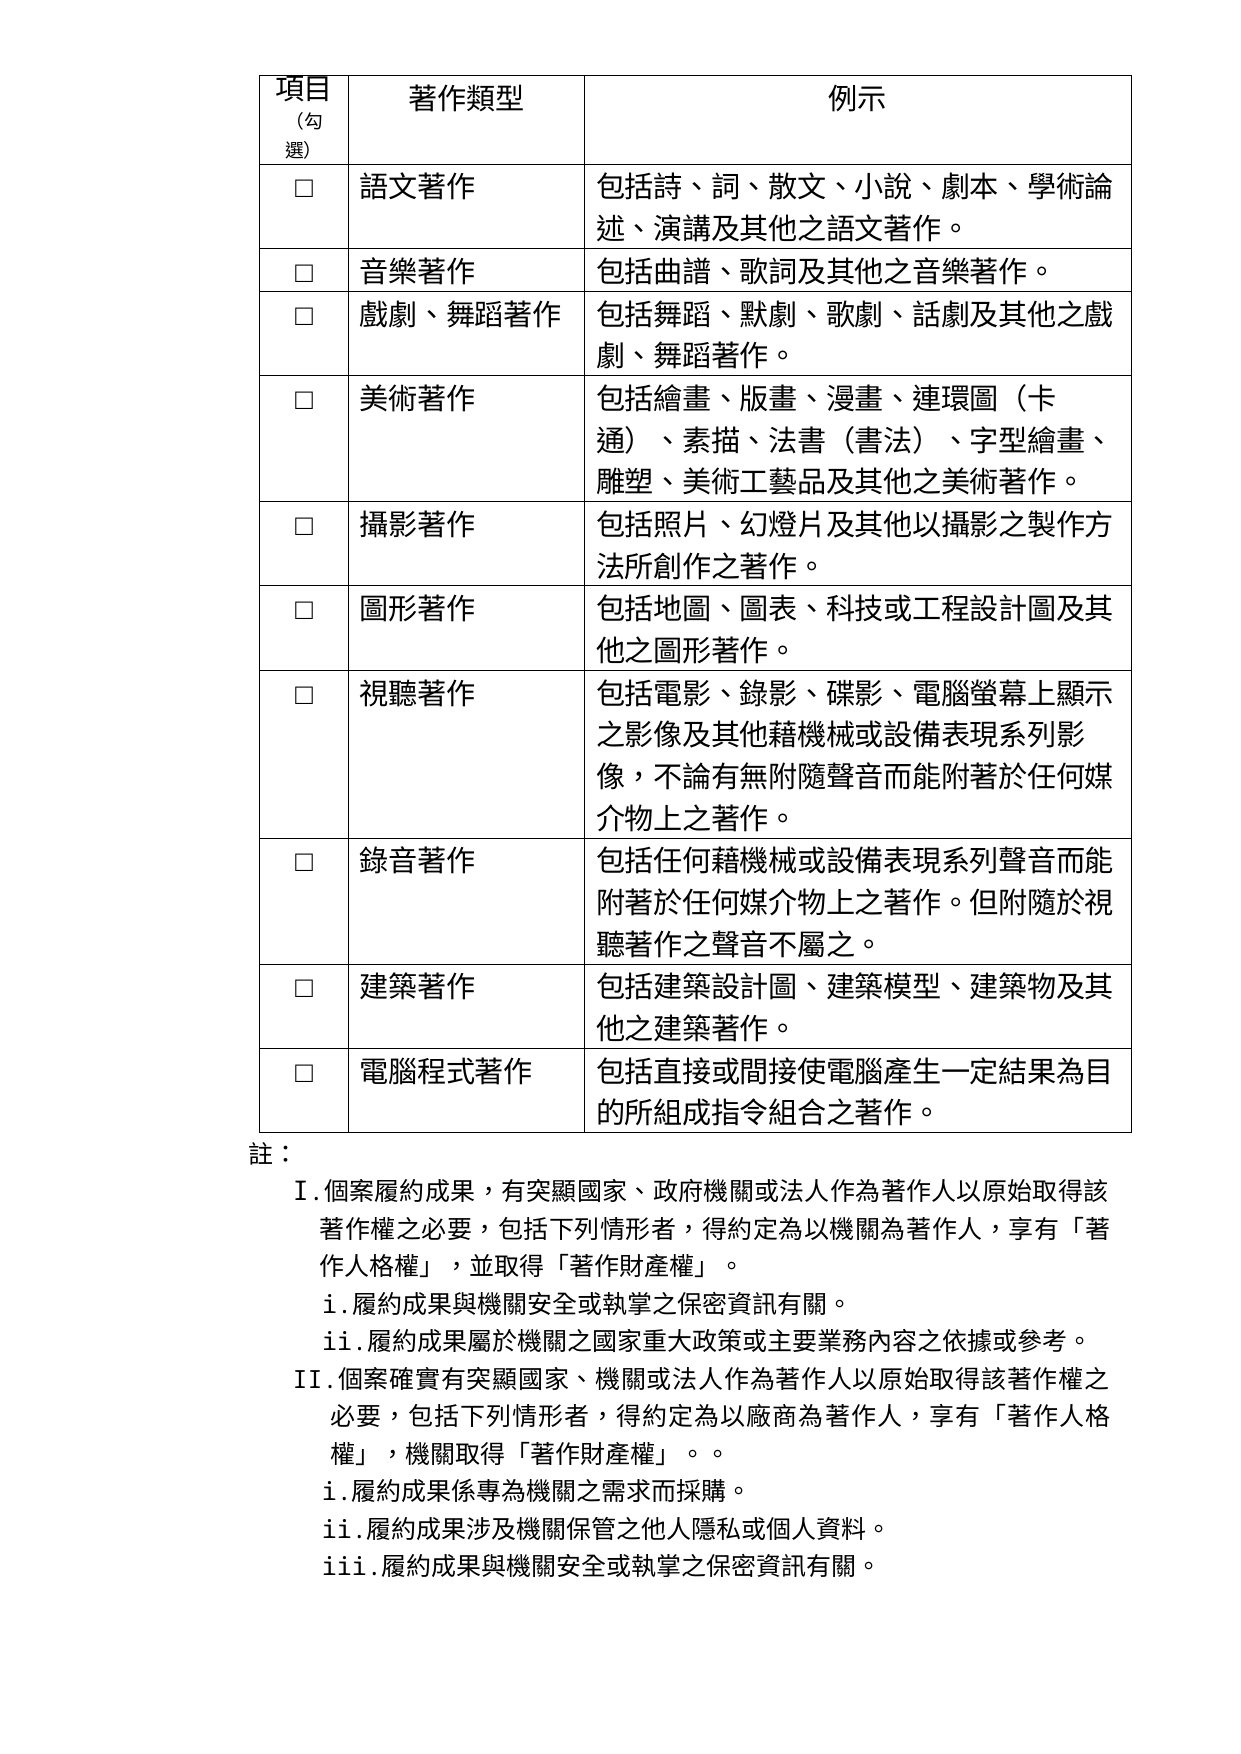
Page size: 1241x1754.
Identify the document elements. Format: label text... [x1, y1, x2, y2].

text iii.履約成果與機關安全或執掌之保密資訊有關。 [322, 1546, 1110, 1583]
table_cell 包括詩、詞、散文、小說、劇本、學術論述、演講及其他之語文著作。 [585, 165, 1131, 248]
table_cell □ [260, 292, 348, 375]
table_cell 包括繪畫、版畫、漫畫、連環圖（卡通）、素描、法書（書法）、字型繪畫、雕塑、美術工藝品及其他之美術著作。 [585, 376, 1131, 501]
table_cell 包括電影、錄影、碟影、電腦螢幕上顯示之影像及其他藉機械或設備表現系列影像，不論有無附隨聲音而能附著於任何媒介物上之著作。 [585, 671, 1131, 837]
table_cell 包括地圖、圖表、科技或工程設計圖及其他之圖形著作。 [585, 586, 1131, 670]
text 註： [248, 1133, 1110, 1171]
table_header 項目（勾選） [260, 76, 348, 163]
table_cell □ [260, 965, 348, 1048]
text i.履約成果與機關安全或執掌之保密資訊有關。 [322, 1283, 1110, 1321]
table_cell 包括舞蹈、默劇、歌劇、話劇及其他之戲劇、舞蹈著作。 [585, 292, 1131, 375]
table_cell □ [260, 586, 348, 670]
table_cell 圖形著作 [349, 586, 584, 670]
text ii.履約成果屬於機關之國家重大政策或主要業務內容之依據或參考。 [322, 1321, 1110, 1358]
table_cell 電腦程式著作 [349, 1049, 584, 1132]
text i.履約成果係專為機關之需求而採購。 [322, 1471, 1110, 1508]
table_cell 錄音著作 [349, 839, 584, 963]
table_header 例示 [585, 76, 1131, 163]
text ii.履約成果涉及機關保管之他人隱私或個人資料。 [322, 1508, 1110, 1546]
table_cell 建築著作 [349, 965, 584, 1048]
table_cell □ [260, 376, 348, 501]
table_header 著作類型 [349, 76, 584, 163]
table_cell 包括曲譜、歌詞及其他之音樂著作。 [585, 249, 1131, 291]
table_cell 美術著作 [349, 376, 584, 501]
table_cell □ [260, 249, 348, 291]
table_cell 戲劇、舞蹈著作 [349, 292, 584, 375]
table_cell 語文著作 [349, 165, 584, 248]
text II.個案確實有突顯國家、機關或法人作為著作人以原始取得該著作權之必要，包括下列情形者，得約定為以廠商為著作人，享有「著作人格權」，機關取得「著作財產權」。。 [292, 1358, 1110, 1471]
table_cell □ [260, 671, 348, 837]
table_cell 包括建築設計圖、建築模型、建築物及其他之建築著作。 [585, 965, 1131, 1048]
table_cell 視聽著作 [349, 671, 584, 837]
table_cell □ [260, 839, 348, 963]
table_cell 音樂著作 [349, 249, 584, 291]
table_cell 包括直接或間接使電腦產生一定結果為目的所組成指令組合之著作。 [585, 1049, 1131, 1132]
table_cell □ [260, 165, 348, 248]
text I.個案履約成果，有突顯國家、政府機關或法人作為著作人以原始取得該著作權之必要，包括下列情形者，得約定為以機關為著作人，享有「著作人格權」，並取得「著作財產權」。 [292, 1171, 1110, 1283]
table_cell 攝影著作 [349, 502, 584, 585]
table_cell □ [260, 502, 348, 585]
table_cell □ [260, 1049, 348, 1132]
table_cell 包括照片、幻燈片及其他以攝影之製作方法所創作之著作。 [585, 502, 1131, 585]
table_cell 包括任何藉機械或設備表現系列聲音而能附著於任何媒介物上之著作。但附隨於視聽著作之聲音不屬之。 [585, 839, 1131, 963]
